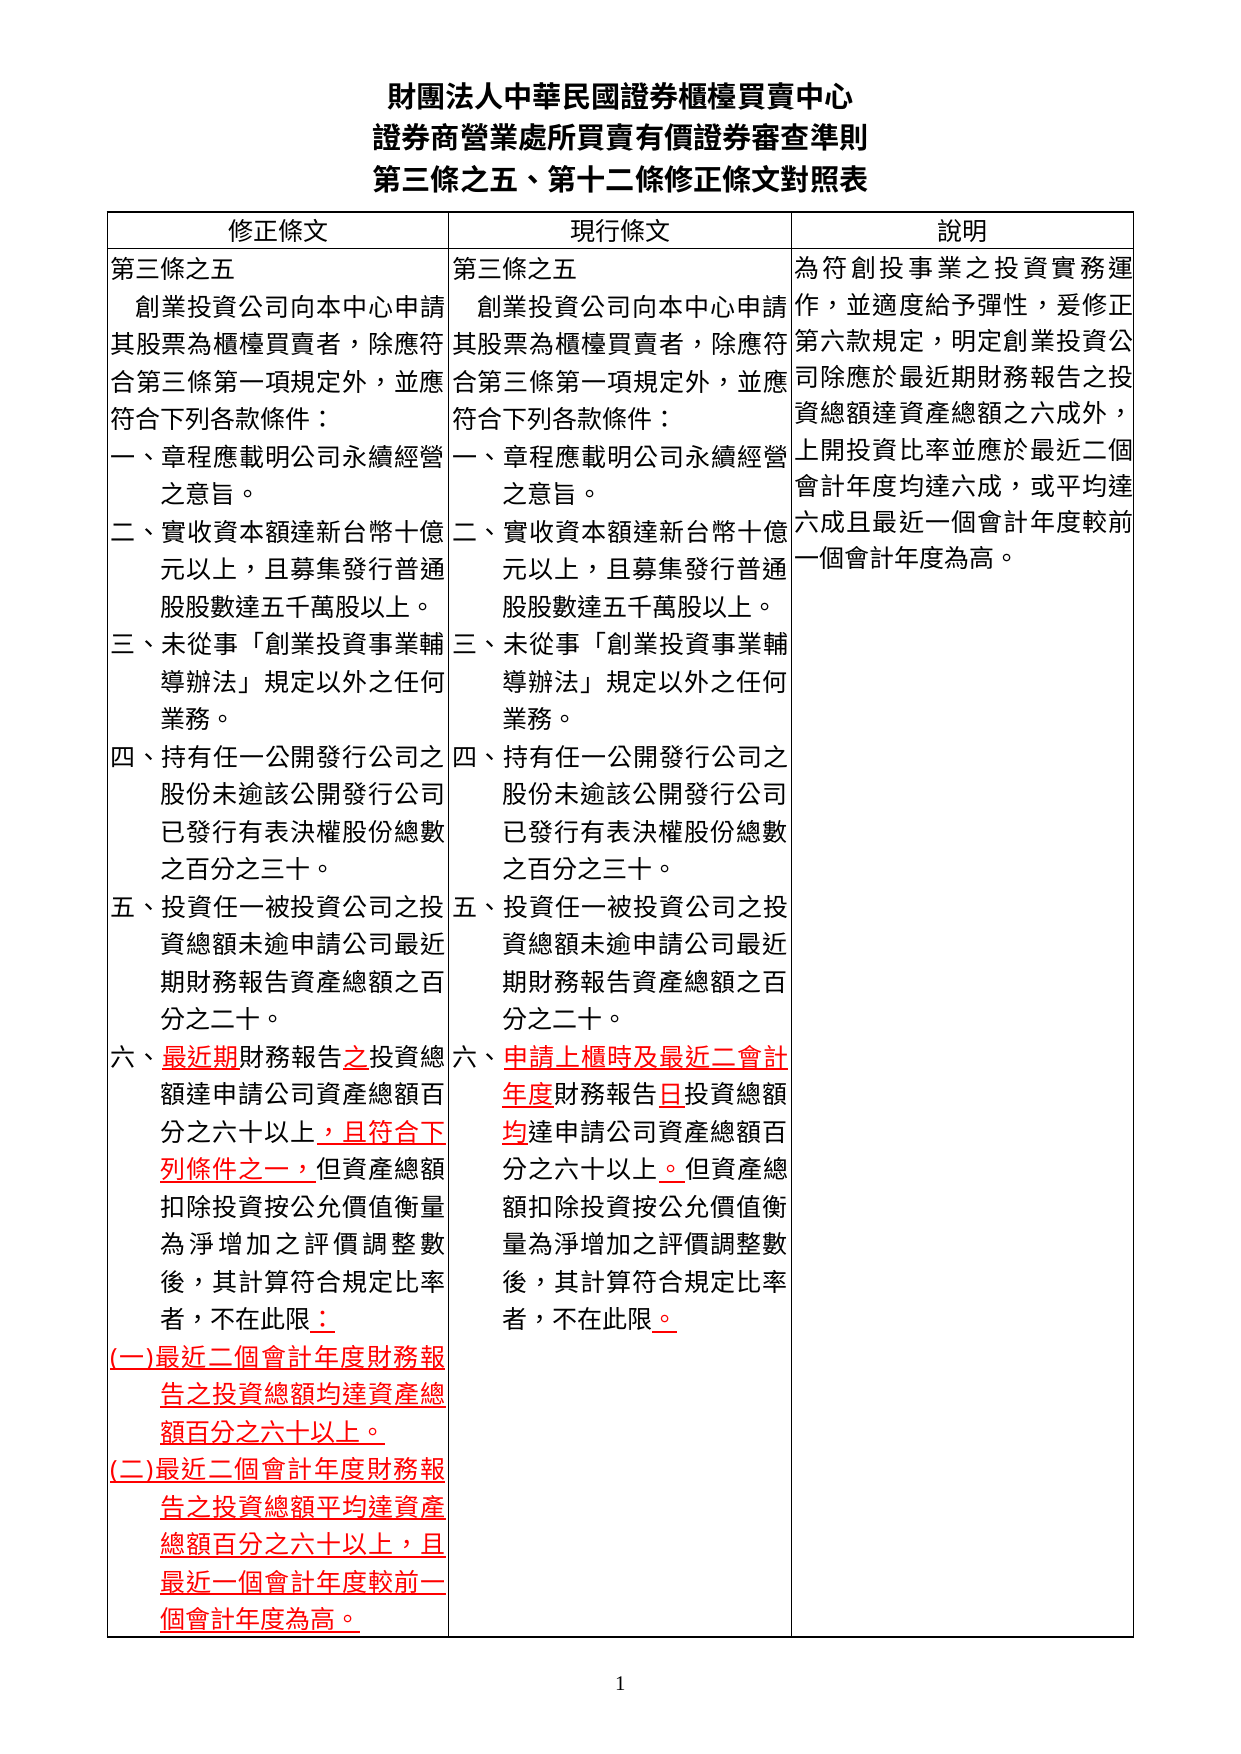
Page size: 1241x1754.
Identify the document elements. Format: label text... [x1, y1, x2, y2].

table_header 說明 [792, 213, 1133, 248]
text 財團法人中華民國證券櫃檯買賣中心 [118, 74, 1122, 116]
table_header 現行條文 [449, 213, 791, 248]
table_header 修正條文 [108, 213, 448, 248]
table_cell 為符創投事業之投資實務運作，並適度給予彈性，爰修正第六款規定，明定創業投資公司除應於最近期財務報告之投資總額達資產總額之六成外，上開投資比率並應於最近二個會計年度均達六成，或平均達六成且最近一個會計年度較前一個會計年度為高。 [792, 249, 1133, 1636]
table_cell 第三條之五 創業投資公司向本中心申請其股票為櫃檯買賣者，除應符合第三條第一項規定外，並應符合下列各款條件： 一、章程應載明公司永續經營之意旨。 二、實收資本額達新台幣十億元以上，且募集發行普通股股數達五千萬股以上。 三、未從事「創業投資事業輔導辦法」規定以外之任何業務。 四、持有任一公開發行公司之股份未逾該公開發行公司已發行有表決權股份總數之百分之三十。 五、投資任一被投資公司之投資總額未逾申請公司最近期財務報告資產總額之百分之二十。 六、申請上櫃時及最近二會計年度財務報告日投資總額均達申請公司資產總額百分之六十以上。但資產總額扣除投資按公允價值衡量為淨增加之評價調整數後，其計算符合規定比率者，不在此限。 [449, 249, 791, 1636]
table_cell 第三條之五 創業投資公司向本中心申請其股票為櫃檯買賣者，除應符合第三條第一項規定外，並應符合下列各款條件： 一、章程應載明公司永續經營之意旨。 二、實收資本額達新台幣十億元以上，且募集發行普通股股數達五千萬股以上。 三、未從事「創業投資事業輔導辦法」規定以外之任何業務。 四、持有任一公開發行公司之股份未逾該公開發行公司已發行有表決權股份總數之百分之三十。 五、投資任一被投資公司之投資總額未逾申請公司最近期財務報告資產總額之百分之二十。 六、最近期財務報告之投資總額達申請公司資產總額百分之六十以上，且符合下列條件之一，但資產總額扣除投資按公允價值衡量為淨增加之評價調整數後，其計算符合規定比率者，不在此限： (一)最近二個會計年度財務報告之投資總額均達資產總額百分之六十以上。 (二)最近二個會計年度財務報告之投資總額平均達資產總額百分之六十以上，且最近一個會計年度較前一個會計年度為高。 [108, 249, 448, 1636]
text 證券商營業處所買賣有價證券審查準則 [118, 116, 1122, 157]
text 第三條之五、第十二條修正條文對照表 [118, 157, 1122, 199]
